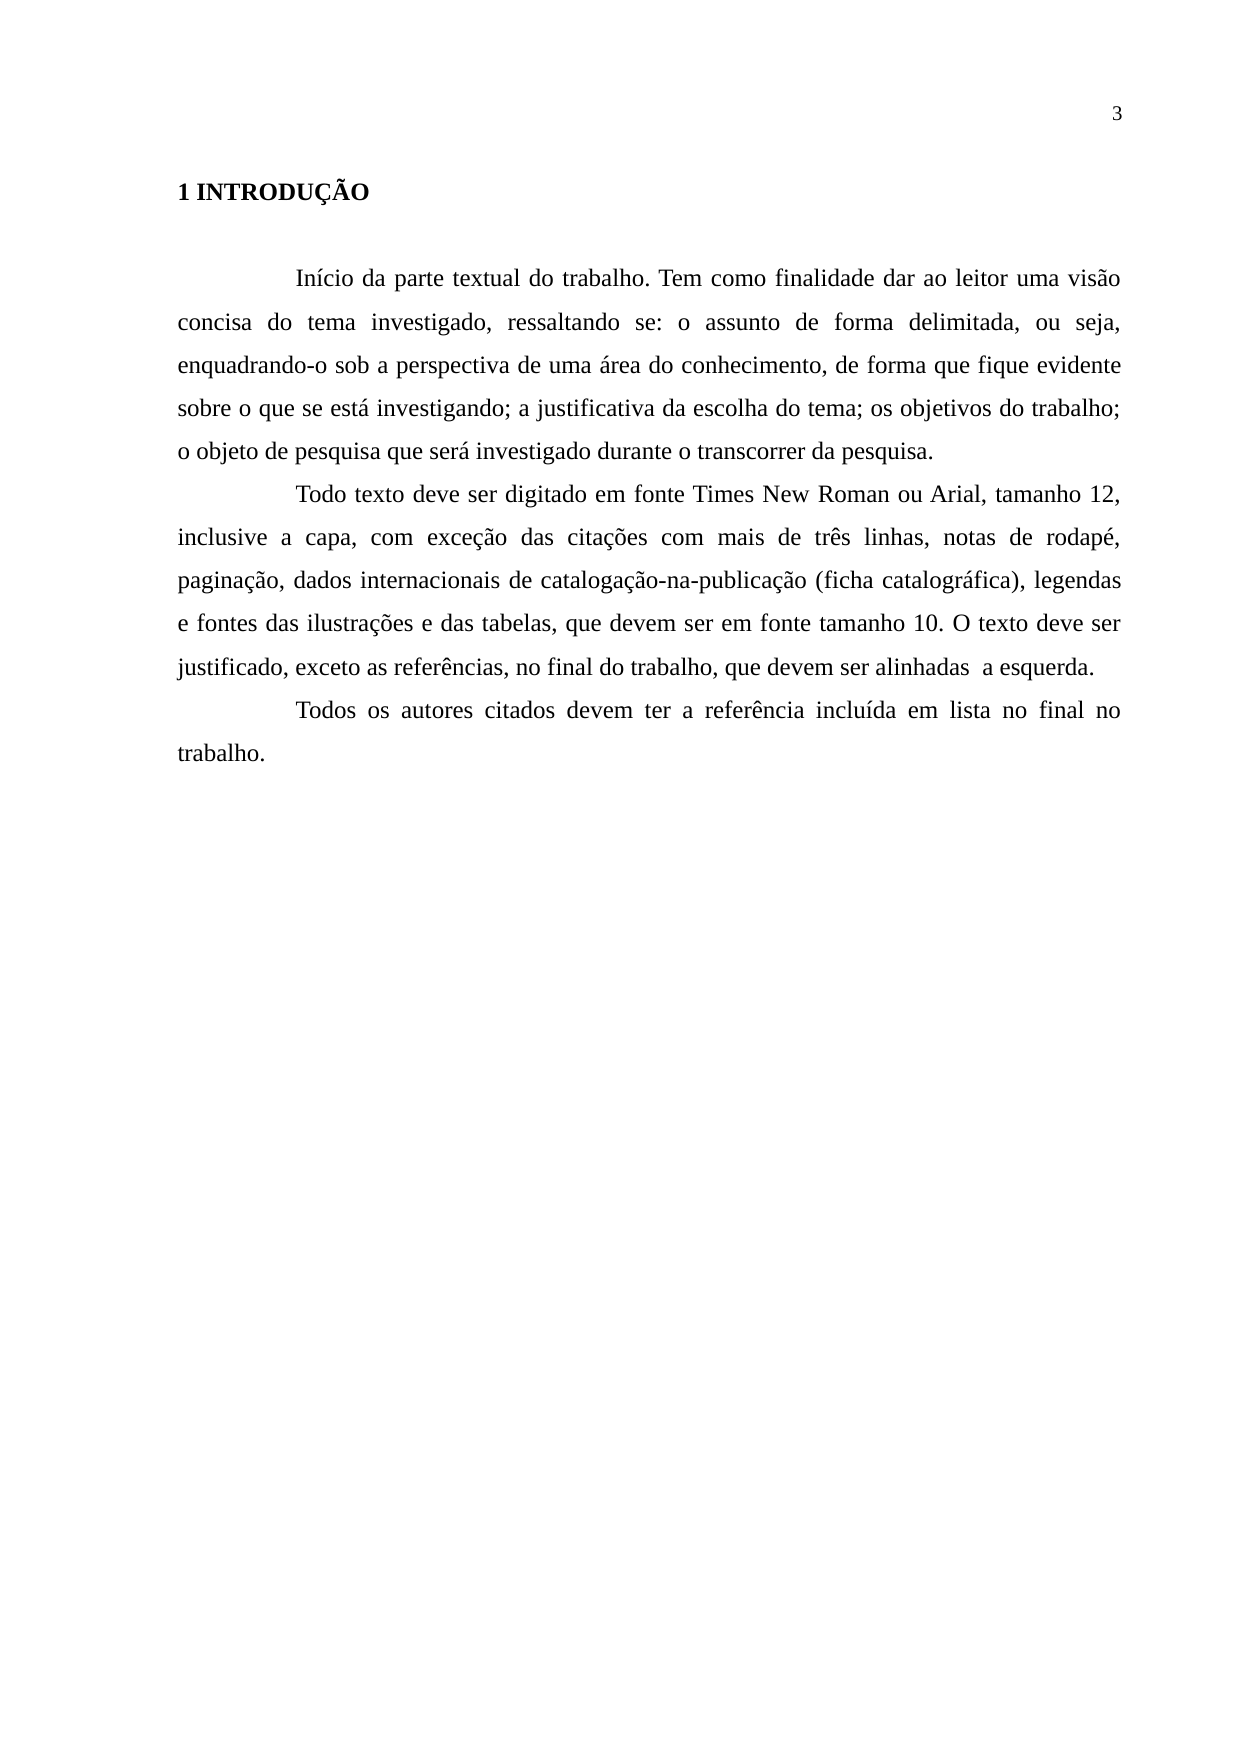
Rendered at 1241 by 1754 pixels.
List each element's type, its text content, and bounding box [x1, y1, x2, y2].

text 1 INTRODUÇÃO [177, 177, 1122, 206]
text Todos os autores citados devem ter a referência incluída em lista no final no trabalho. [177, 695, 1122, 767]
text Início da parte textual do trabalho. Tem como finalidade dar ao leitor uma visão concisa do tema investigado, ressaltando se: o assunto de forma delimitada, ou seja, enquadrando-o sob a perspectiva de uma área do conhecimento, de forma que fique evidente sobre o que se está investigando; a justificativa da escolha do tema; os objetivos do trabalho; o objeto de pesquisa que será investigado durante o transcorrer da pesquisa. [177, 263, 1122, 465]
text Todo texto deve ser digitado em fonte Times New Roman ou Arial, tamanho 12, inclusive a capa, com exceção das citações com mais de três linhas, notas de rodapé, paginação, dados internacionais de catalogação-na-publicação (ficha catalográfica), legendas e fontes das ilustrações e das tabelas, que devem ser em fonte tamanho 10. O texto deve ser justificado, exceto as referências, no final do trabalho, que devem ser alinhadas a esquerda. [177, 479, 1122, 680]
